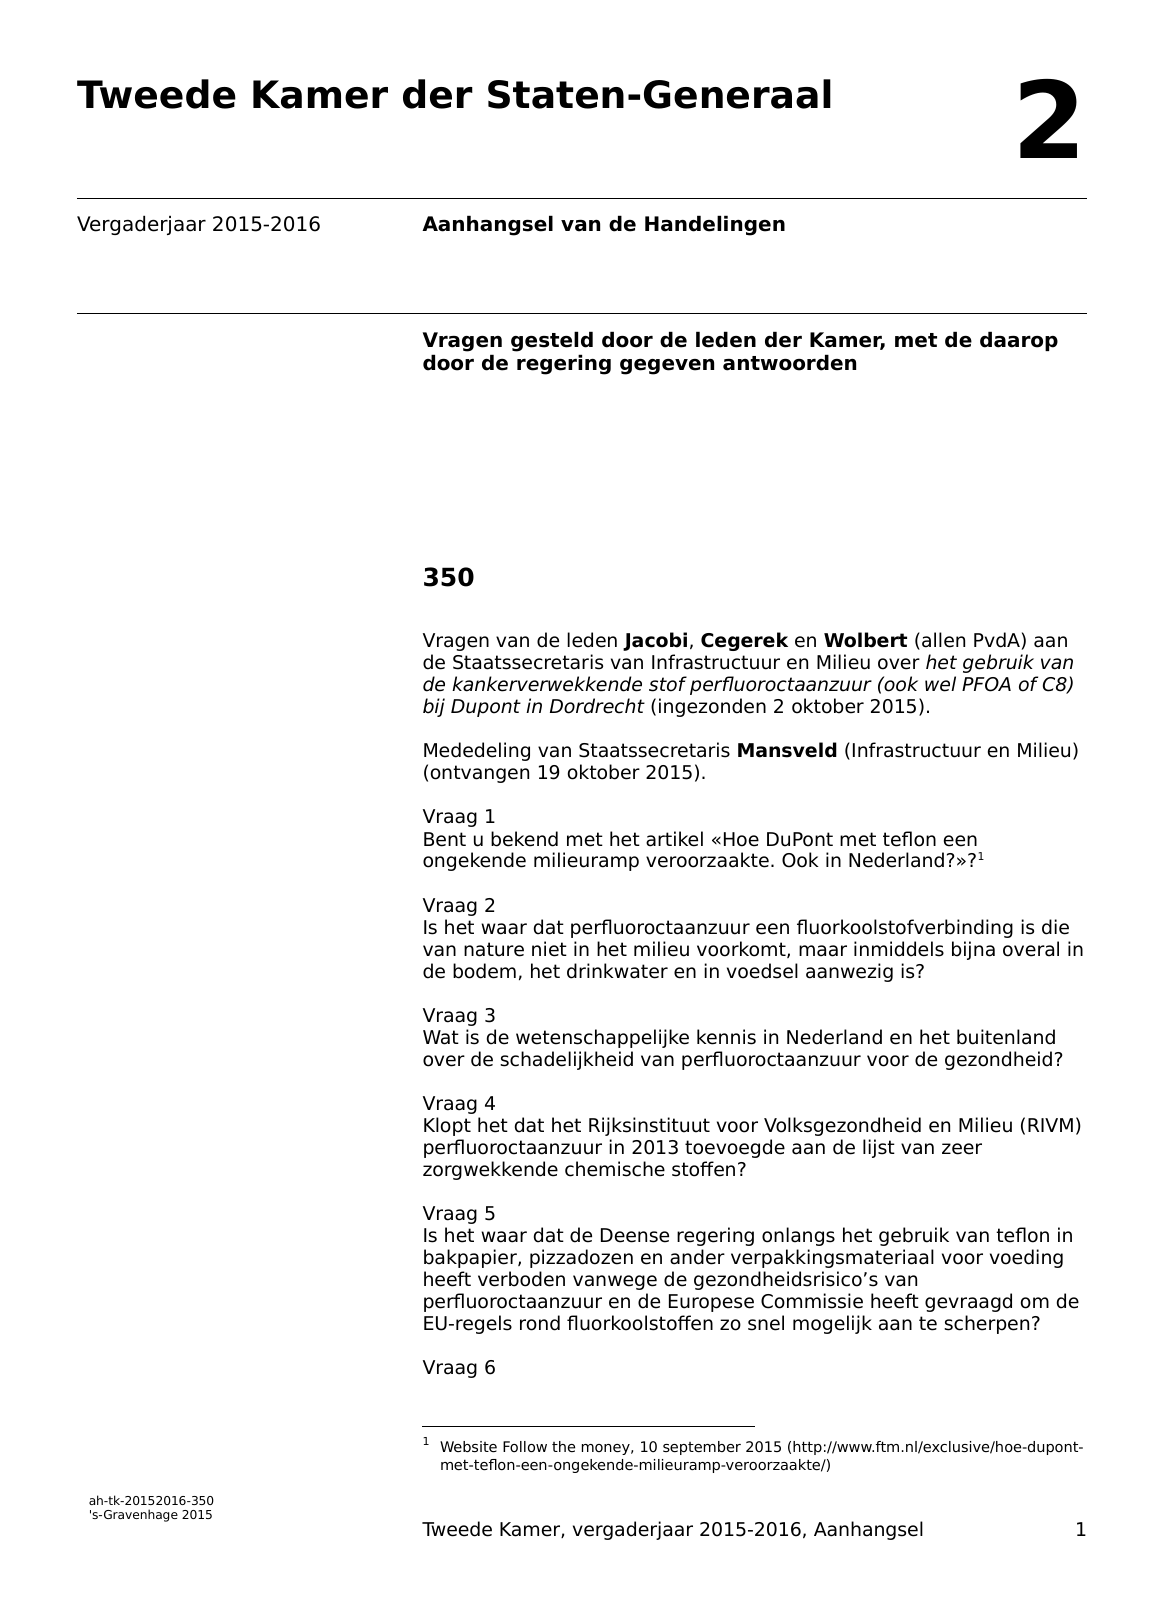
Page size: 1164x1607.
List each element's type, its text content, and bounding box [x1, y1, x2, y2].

table_cell Aanhangsel van de Handelingen [422, 199, 1087, 313]
text Vraag 3 [422, 1005, 1087, 1027]
text 's-Gravenhage 2015 [88, 1508, 323, 1522]
table_cell [77, 314, 422, 375]
text Wat is de wetenschappelijke kennis in Nederland en het buitenland over de schadelijkheid van perfluoroctaanzuur voor de gezondheid? [422, 1027, 1087, 1071]
text Vraag 4 [422, 1093, 1087, 1115]
text 350 [422, 563, 1087, 592]
text Vraag 5 [422, 1203, 1087, 1225]
table_header Tweede Kamer der Staten-Generaal [77, 59, 886, 198]
table_header 2 [886, 59, 1087, 198]
table_cell Vragen gesteld door de leden der Kamer, met de daarop door de regering gegeven antwoorden [422, 314, 1087, 375]
text Bent u bekend met het artikel «Hoe DuPont met teflon een ongekende milieuramp veroorzaakte. Ook in Nederland?»? [422, 828, 1087, 872]
text Is het waar dat perfluoroctaanzuur een fluorkoolstofverbinding is die van nature niet in het milieu voorkomt, maar inmiddels bijna overal in de bodem, het drinkwater en in voedsel aanwezig is? [422, 917, 1087, 982]
text Mededeling van Staatssecretaris Mansveld (Infrastructuur en Milieu) (ontvangen 19 oktober 2015). [422, 740, 1087, 784]
text ah-tk-20152016-350 [88, 1494, 323, 1508]
text Vraag 6 [422, 1357, 1087, 1379]
table_cell Vergaderjaar 2015-2016 [77, 199, 422, 313]
text Klopt het dat het Rijksinstituut voor Volksgezondheid en Milieu (RIVM) perfluoroctaanzuur in 2013 toevoegde aan de lijst van zeer zorgwekkende chemische stoffen? [422, 1115, 1087, 1181]
text Website Follow the money, 10 september 2015 (http://www.ftm.nl/exclusive/hoe-dupont-met-teflon-een-ongekende-milieuramp-veroorzaakte/) [422, 1435, 1087, 1474]
text Vraag 1 [422, 806, 1087, 828]
text Vraag 2 [422, 894, 1087, 917]
text Vragen van de leden Jacobi, Cegerek en Wolbert (allen PvdA) aan de Staatssecretaris van Infrastructuur en Milieu over het gebruik van de kankerverwekkende stof perfluoroctaanzuur (ook wel PFOA of C8) bij Dupont in Dordrecht (ingezonden 2 oktober 2015). [422, 630, 1087, 718]
text Is het waar dat de Deense regering onlangs het gebruik van teflon in bakpapier, pizzadozen en ander verpakkingsmateriaal voor voeding heeft verboden vanwege de gezondheidsrisico’s van perfluoroctaanzuur en de Europese Commissie heeft gevraagd om de EU-regels rond fluorkoolstoffen zo snel mogelijk aan te scherpen? [422, 1225, 1087, 1335]
